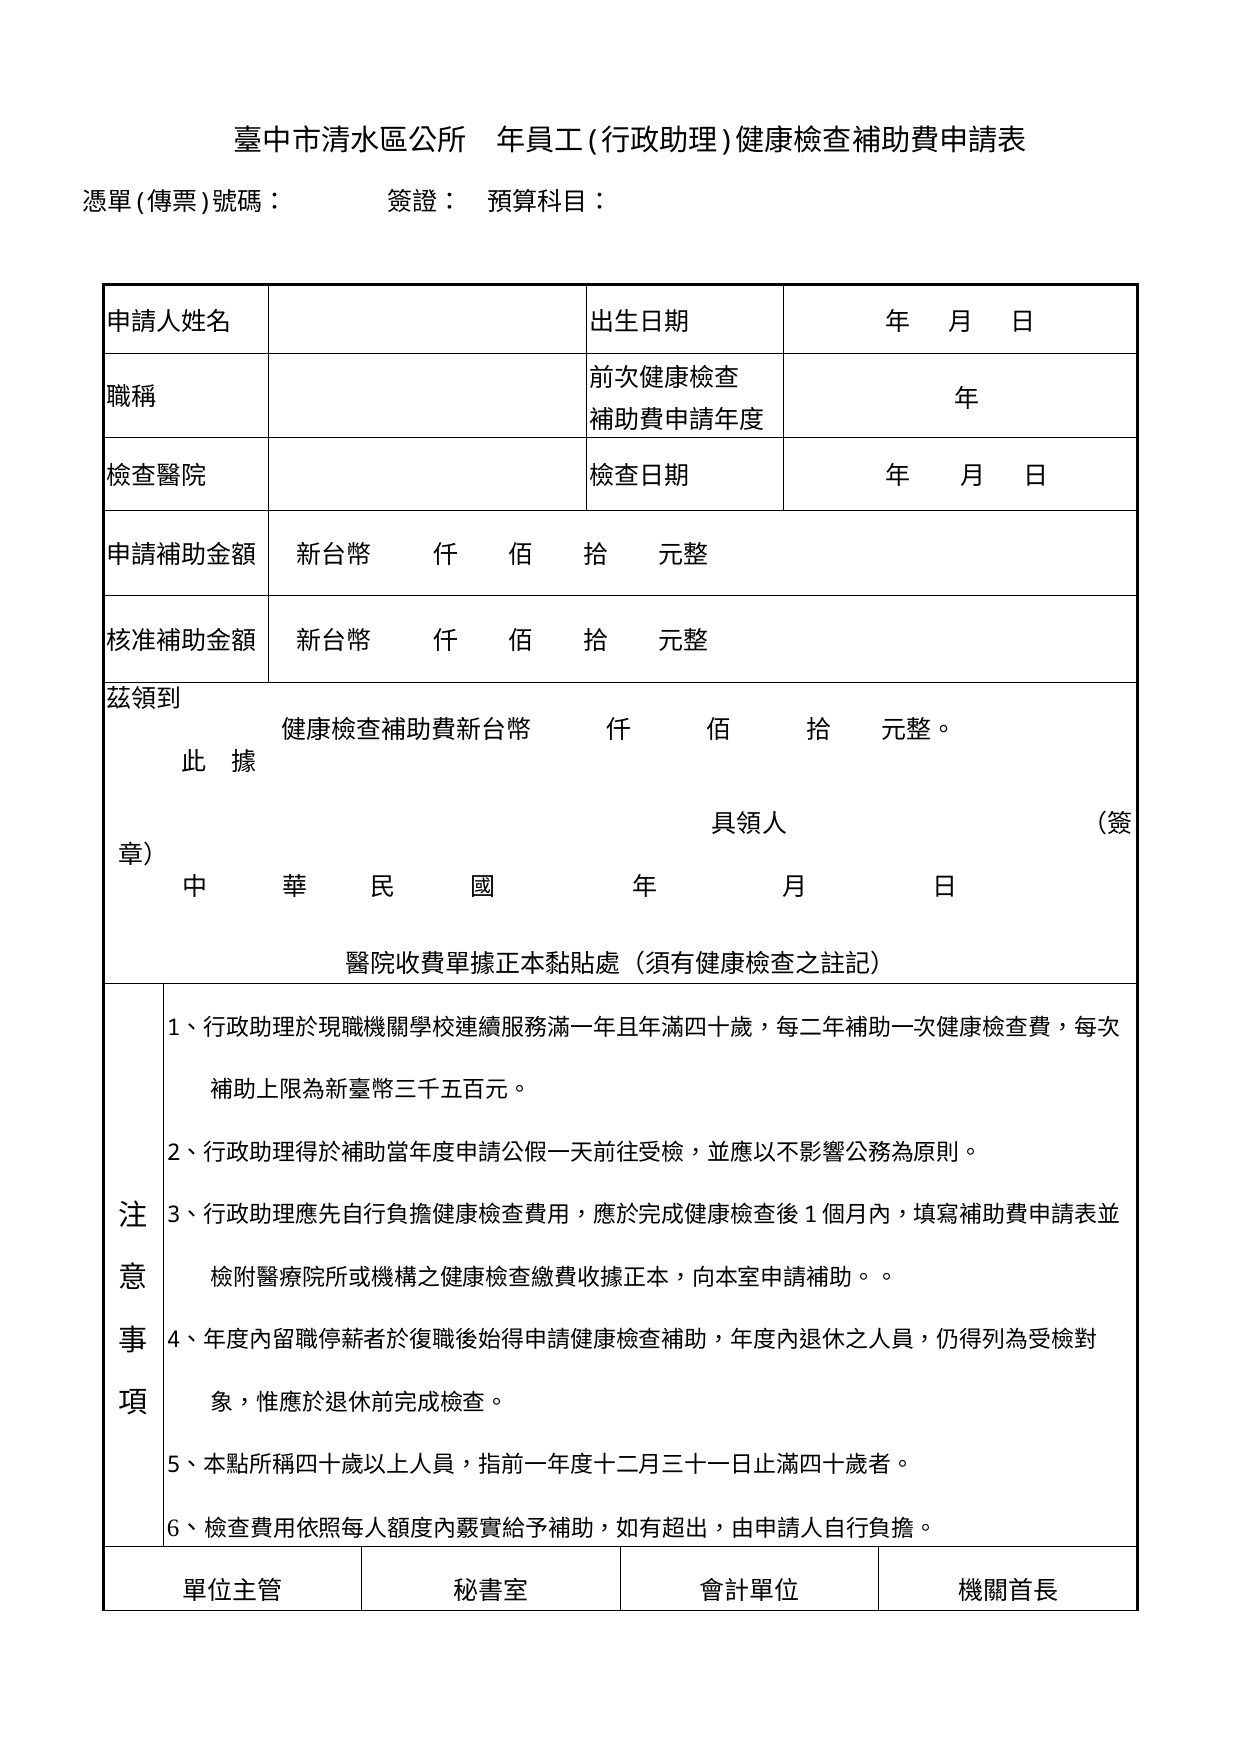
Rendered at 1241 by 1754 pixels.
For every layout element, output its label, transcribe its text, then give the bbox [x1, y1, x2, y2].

table_cell 申請補助金額 [105, 511, 268, 594]
table_header 出生日期 [587, 286, 783, 353]
text 臺中市清水區公所 年員工(行政助理)健康檢查補助費申請表 [75, 96, 1165, 158]
table_cell 秘書室 [362, 1547, 620, 1609]
table_cell 茲領到 健康檢查補助費新台幣 仟 佰 拾 元整。 此 據 具領人 （簽章） 中 華 民 國 年 月 日 醫院收費單據正本黏貼處（須有健康檢查之註記） [105, 683, 1136, 982]
table_cell 年 月 日 [784, 438, 1136, 510]
text 憑單(傳票)號碼： 簽證： 預算科目：一般行政-行政管理-一般業務-業務費─一般事務費 [75, 158, 1165, 283]
table_cell 會計單位 [621, 1547, 878, 1609]
table_cell 檢查日期 [587, 438, 783, 510]
table_cell 職稱 [105, 354, 268, 437]
table_cell 檢查醫院 [105, 438, 268, 510]
table_cell 機關首長 [879, 1547, 1136, 1609]
table_cell 新台幣 仟 佰 拾 元整 [269, 596, 1136, 682]
table_cell [269, 438, 586, 510]
table_cell 行政助理於現職機關學校連續服務滿一年且年滿四十歲，每二年補助一次健康檢查費，每次補助上限為新臺幣三千五百元。 行政助理得於補助當年度申請公假一天前往受檢，並應以不影響公務為原則。 行政助理應先自行負擔健康檢查費用，應於完成健康檢查後1個月內，填寫補助費申請表並檢附醫療院所或機構之健康檢查繳費收據正本，向本室申請補助。。 年度內留職停薪者於復職後始得申請健康檢查補助，年度內退休之人員，仍得列為受檢對象，惟應於退休前完成檢查。 本點所稱四十歲以上人員，指前一年度十二月三十一日止滿四十歲者。 檢查費用依照每人額度內覈實給予補助，如有超出，由申請人自行負擔。 [164, 984, 1136, 1546]
table_cell 核准補助金額 [105, 596, 268, 682]
table_cell 年 [784, 354, 1136, 437]
table_header [269, 286, 586, 353]
table_cell 注意事項 [105, 984, 163, 1546]
table_cell [269, 354, 586, 437]
table_cell 新台幣 仟 佰 拾 元整 [269, 511, 1136, 594]
table_cell 前次健康檢查 補助費申請年度 [587, 354, 783, 437]
table_header 年 月 日 [784, 286, 1136, 353]
table_header 申請人姓名 [105, 286, 268, 353]
table_cell 單位主管 [105, 1547, 361, 1609]
